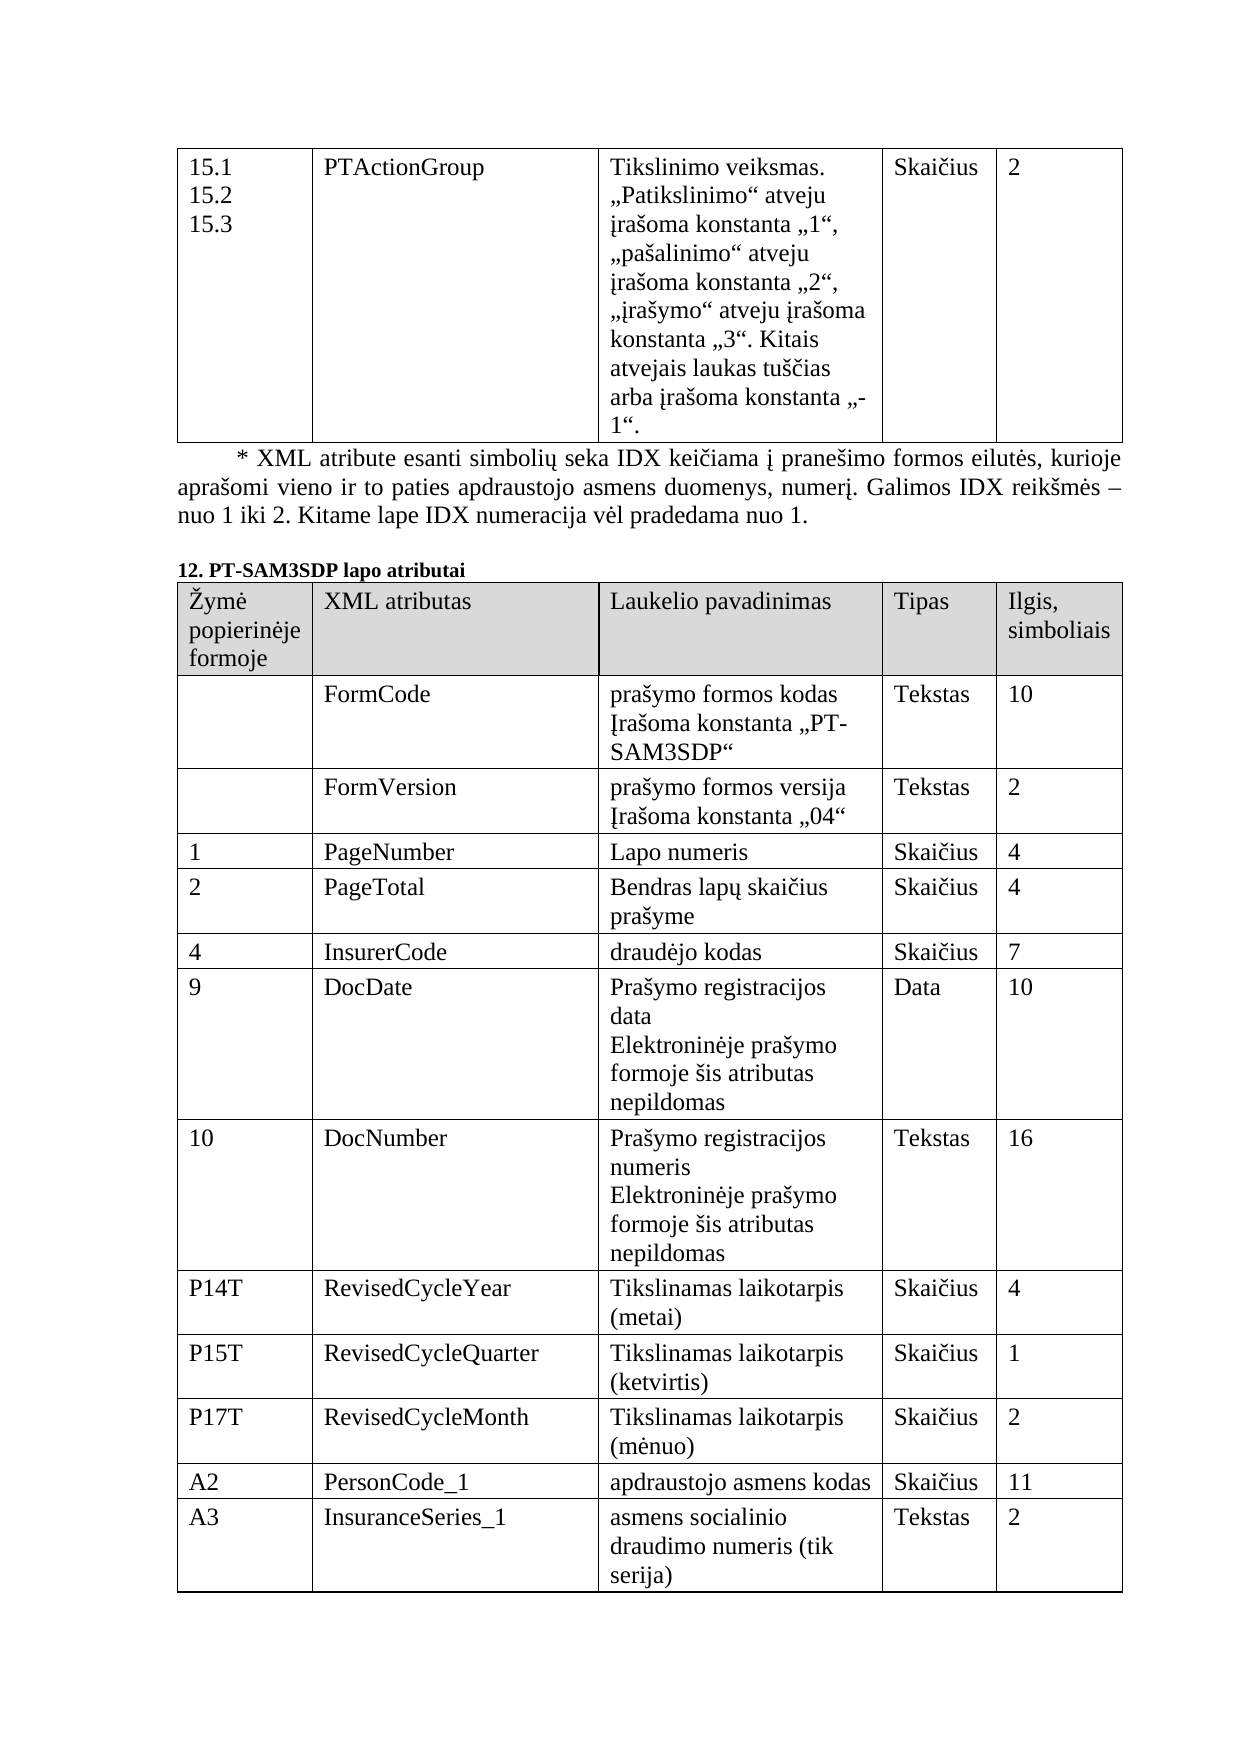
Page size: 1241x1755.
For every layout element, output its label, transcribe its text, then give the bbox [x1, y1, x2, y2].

table_cell 16 [997, 1120, 1122, 1269]
table_cell RevisedCycleMonth [313, 1399, 598, 1463]
table_cell 10 [997, 676, 1122, 768]
table_header XML atributas [313, 583, 598, 675]
table_cell 2 [178, 869, 312, 933]
table_cell Tekstas [883, 676, 996, 768]
table_cell 10 [997, 969, 1122, 1119]
table_cell P15T [178, 1335, 312, 1398]
table_cell A3 [178, 1499, 312, 1591]
table_cell 4 [178, 934, 312, 968]
table_cell 1 [997, 1335, 1122, 1398]
table_cell 1 [178, 834, 312, 868]
table_cell Data [883, 969, 996, 1119]
table_cell [178, 676, 312, 768]
table_cell 4 [997, 869, 1122, 933]
text * XML atribute esanti simbolių seka IDX keičiama į pranešimo formos eilutės, kurioje aprašomi vieno ir to paties apdraustojo asmens duomenys, numerį. Galimos IDX reikšmės – nuo 1 iki 2. Kitame lape IDX numeracija vėl pradedama nuo 1. [177, 443, 1122, 529]
table_cell Lapo numeris [599, 834, 882, 868]
table_cell Tekstas [883, 769, 996, 833]
table_cell P17T [178, 1399, 312, 1463]
table_cell 15.1 15.2 15.3 [178, 149, 312, 442]
table_cell 11 [997, 1464, 1122, 1498]
table_cell DocDate [313, 969, 598, 1119]
text 12. PT-SAM3SDP lapo atributai [177, 558, 1122, 582]
table_cell P14T [178, 1271, 312, 1334]
table_header Ilgis, simboliais [997, 583, 1122, 675]
table_cell 4 [997, 834, 1122, 868]
table_cell prašymo formos versija Įrašoma konstanta „04“ [599, 769, 882, 833]
table_cell 2 [997, 1399, 1122, 1463]
table_cell RevisedCycleQuarter [313, 1335, 598, 1398]
table_cell Skaičius [883, 834, 996, 868]
table_cell Tikslinamas laikotarpis (metai) [599, 1271, 882, 1334]
table_header Tipas [883, 583, 996, 675]
table_cell Skaičius [883, 1399, 996, 1463]
table_cell Prašymo registracijos numeris Elektroninėje prašymo formoje šis atributas nepildomas [599, 1120, 882, 1269]
table_cell Tikslinimo veiksmas. „Patikslinimo“ atveju įrašoma konstanta „1“, „pašalinimo“ atveju įrašoma konstanta „2“, „įrašymo“ atveju įrašoma konstanta „3“. Kitais atvejais laukas tuščias arba įrašoma konstanta „-1“. [599, 149, 882, 442]
table_cell 2 [997, 149, 1122, 442]
table_cell Tekstas [883, 1120, 996, 1269]
table_cell Tikslinamas laikotarpis (mėnuo) [599, 1399, 882, 1463]
table_cell 4 [997, 1271, 1122, 1334]
table_cell FormVersion [313, 769, 598, 833]
table_cell 10 [178, 1120, 312, 1269]
table_cell PageNumber [313, 834, 598, 868]
table_cell DocNumber [313, 1120, 598, 1269]
table_cell Skaičius [883, 1271, 996, 1334]
table_cell RevisedCycleYear [313, 1271, 598, 1334]
table_cell 2 [997, 1499, 1122, 1591]
table_cell PTActionGroup [313, 149, 598, 442]
table_cell Skaičius [883, 1335, 996, 1398]
table_cell asmens socialinio draudimo numeris (tik serija) [599, 1499, 882, 1591]
table_cell PageTotal [313, 869, 598, 933]
table_cell Skaičius [883, 869, 996, 933]
table_cell 9 [178, 969, 312, 1119]
table_cell Bendras lapų skaičius prašyme [599, 869, 882, 933]
table_cell Tikslinamas laikotarpis (ketvirtis) [599, 1335, 882, 1398]
table_cell [178, 769, 312, 833]
table_cell 7 [997, 934, 1122, 968]
table_header Laukelio pavadinimas [600, 583, 882, 675]
table_cell A2 [178, 1464, 312, 1498]
table_cell apdraustojo asmens kodas [599, 1464, 882, 1498]
table_cell Skaičius [883, 1464, 996, 1498]
table_cell Tekstas [883, 1499, 996, 1591]
table_cell FormCode [313, 676, 598, 768]
table_cell PersonCode_1 [313, 1464, 598, 1498]
table_cell draudėjo kodas [599, 934, 882, 968]
table_cell InsuranceSeries_1 [313, 1499, 598, 1591]
table_cell prašymo formos kodas Įrašoma konstanta „PT-SAM3SDP“ [599, 676, 882, 768]
table_cell Skaičius [883, 149, 996, 442]
table_cell 2 [997, 769, 1122, 833]
table_cell Prašymo registracijos data Elektroninėje prašymo formoje šis atributas nepildomas [599, 969, 882, 1119]
table_header Žymė popierinėje formoje [178, 583, 312, 675]
table_cell Skaičius [883, 934, 996, 968]
table_cell InsurerCode [313, 934, 598, 968]
